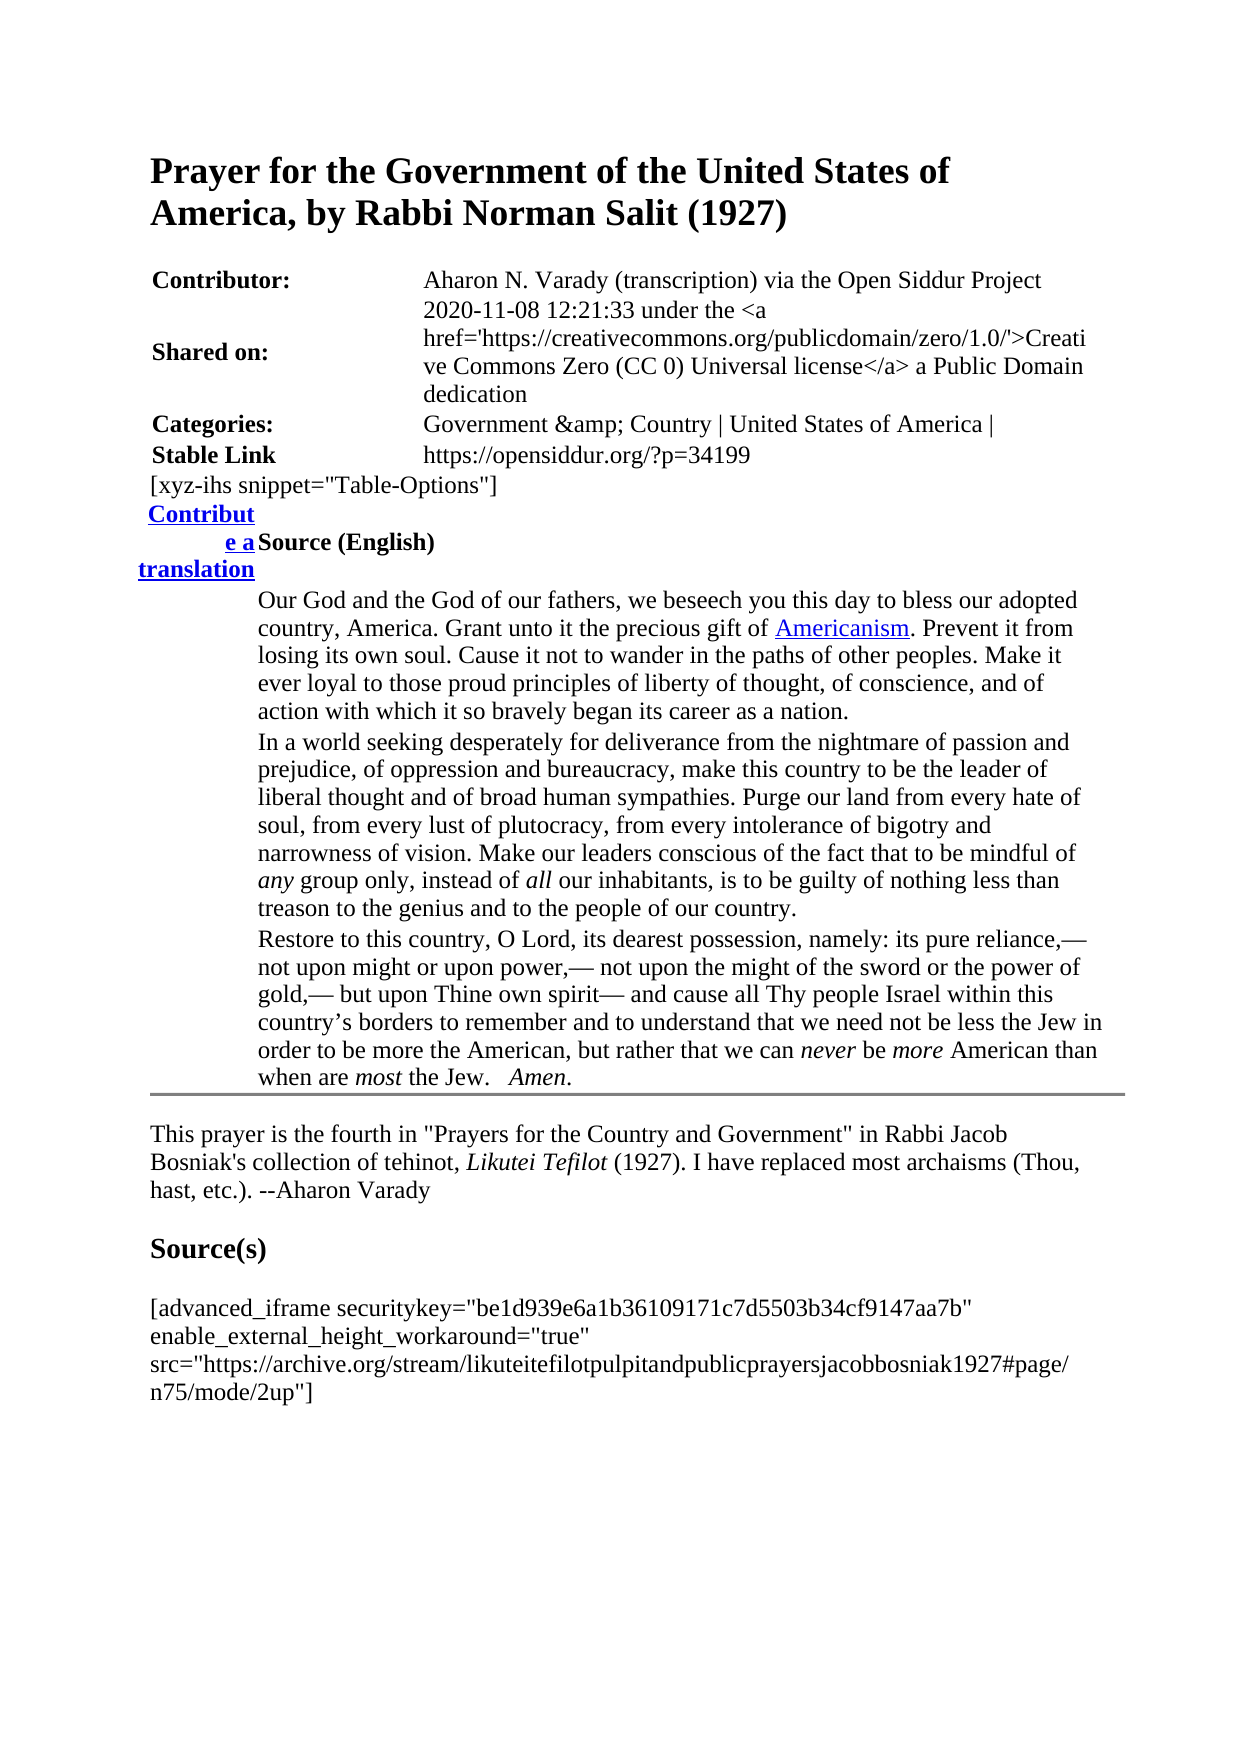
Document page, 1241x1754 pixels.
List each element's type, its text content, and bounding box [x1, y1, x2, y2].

table_cell Our God and the God of our fathers, we beseech you this day to bless our adopted country, America. Grant unto it the precious gift of Americanism. Prevent it from losing its own soul. Cause it not to wander in the paths of other peoples. Make it ever loyal to those proud principles of liberty of thought, of conscience, and of action with which it so bravely began its career as a nation. [256, 585, 1105, 726]
table_header Aharon N. Varady (transcription) via the Open Siddur Project [421, 264, 1090, 295]
table_header Contribute a translation [135, 499, 256, 585]
table_cell [135, 726, 256, 923]
table_cell [135, 924, 256, 1093]
table_cell https://opensiddur.org/?p=34199 [421, 440, 1090, 471]
table_header Contributor: [150, 264, 421, 295]
table_cell [135, 585, 256, 726]
text [advanced_iframe securitykey="be1d939e6a1b36109171c7d5503b34cf9147aa7b" enable_external_height_workaround="true" src="https://archive.org/stream/likuteitefilotpulpitandpublicprayersjacobbosniak1927#page/n75/mode/2up"] [150, 1294, 1090, 1405]
text This prayer is the fourth in "Prayers for the Country and Government" in Rabbi Jacob Bosniak's collection of tehinot, Likutei Tefilot (1927). I have replaced most archaisms (Thou, hast, etc.). --Aharon Varady [150, 1121, 1090, 1204]
table_cell Categories: [150, 409, 421, 440]
table_cell Government &amp; Country | United States of America | [421, 409, 1090, 440]
subtitle Prayer for the Government of the United States of America, by Rabbi Norman Salit (1927) [150, 150, 1090, 233]
table_cell In a world seeking desperately for deliverance from the nightmare of passion and prejudice, of oppression and bureaucracy, make this country to be the leader of liberal thought and of broad human sympathies. Purge our land from every hate of soul, from every lust of plutocracy, from every intolerance of bigotry and narrowness of vision. Make our leaders conscious of the fact that to be mindful of any group only, instead of all our inhabitants, is to be guilty of nothing less than treason to the genius and to the people of our country. [256, 726, 1105, 923]
table_cell Stable Link [150, 440, 421, 471]
table_header Source (English) [256, 499, 1105, 585]
table_cell Restore to this country, O Lord, its dearest possession, namely: its pure reliance,— not upon might or upon power,— not upon the might of the sword or the power of gold,— but upon Thine own spirit— and cause all Thy people Israel within this country’s borders to remember and to understand that we need not be less the Jew in order to be more the American, but rather that we can never be more American than when are most the Jew. Amen. [256, 924, 1105, 1092]
table_cell Shared on: [150, 295, 421, 409]
table_cell 2020-11-08 12:21:33 under the <a href='https://creativecommons.org/publicdomain/zero/1.0/'>Creative Commons Zero (CC 0) Universal license</a> a Public Domain dedication [421, 295, 1090, 409]
text [xyz-ihs snippet="Table-Options"] [150, 471, 1090, 498]
subtitle Source(s) [150, 1233, 1090, 1265]
